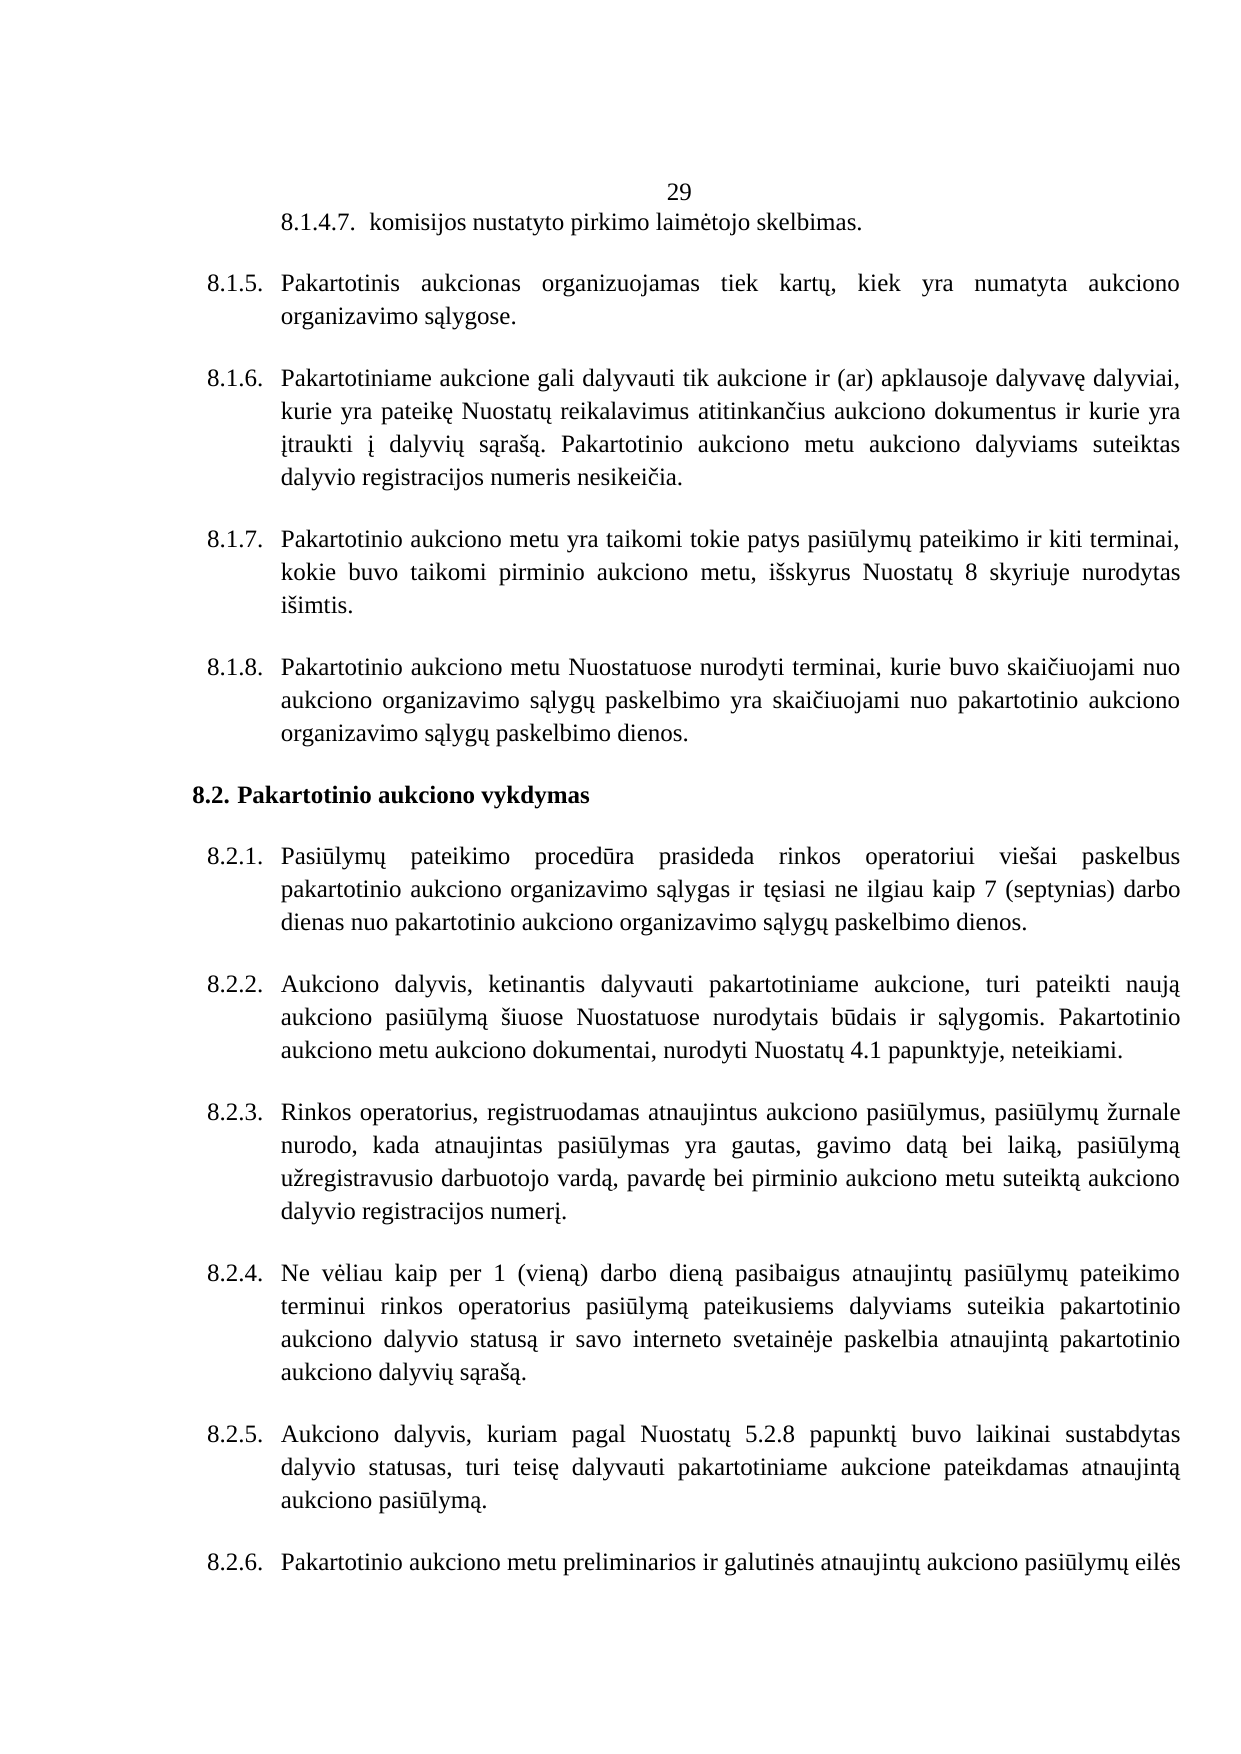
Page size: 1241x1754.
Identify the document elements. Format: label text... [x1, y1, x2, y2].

text 8.1.7. Pakartotinio aukciono metu yra taikomi tokie patys pasiūlymų pateikimo ir kiti terminai, kokie buvo taikomi pirminio aukciono metu, išskyrus Nuostatų 8 skyriuje nurodytas išimtis. [207, 524, 1181, 619]
text 8.2. Pakartotinio aukciono vykdymas [192, 780, 1181, 808]
text 8.2.4. Ne vėliau kaip per 1 (vieną) darbo dieną pasibaigus atnaujintų pasiūlymų pateikimo terminui rinkos operatorius pasiūlymą pateikusiems dalyviams suteikia pakartotinio aukciono dalyvio statusą ir savo interneto svetainėje paskelbia atnaujintą pakartotinio aukciono dalyvių sąrašą. [207, 1258, 1181, 1386]
text 8.2.2. Aukciono dalyvis, ketinantis dalyvauti pakartotiniame aukcione, turi pateikti naują aukciono pasiūlymą šiuose Nuostatuose nurodytais būdais ir sąlygomis. Pakartotinio aukciono metu aukciono dokumentai, nurodyti Nuostatų 4.1 papunktyje, neteikiami. [207, 969, 1181, 1064]
text 8.1.6. Pakartotiniame aukcione gali dalyvauti tik aukcione ir (ar) apklausoje dalyvavę dalyviai, kurie yra pateikę Nuostatų reikalavimus atitinkančius aukciono dokumentus ir kurie yra įtraukti į dalyvių sąrašą. Pakartotinio aukciono metu aukciono dalyviams suteiktas dalyvio registracijos numeris nesikeičia. [207, 363, 1181, 491]
text 8.2.6. Pakartotinio aukciono metu preliminarios ir galutinės atnaujintų aukciono pasiūlymų eilės [207, 1547, 1181, 1575]
text 8.2.5. Aukciono dalyvis, kuriam pagal Nuostatų 5.2.8 papunktį buvo laikinai sustabdytas dalyvio statusas, turi teisę dalyvauti pakartotiniame aukcione pateikdamas atnaujintą aukciono pasiūlymą. [207, 1419, 1181, 1513]
text 8.1.4.7. komisijos nustatyto pirkimo laimėtojo skelbimas. [281, 207, 1181, 235]
text 8.1.5. Pakartotinis aukcionas organizuojamas tiek kartų, kiek yra numatyta aukciono organizavimo sąlygose. [207, 268, 1181, 330]
text 8.2.3. Rinkos operatorius, registruodamas atnaujintus aukciono pasiūlymus, pasiūlymų žurnale nurodo, kada atnaujintas pasiūlymas yra gautas, gavimo datą bei laiką, pasiūlymą užregistravusio darbuotojo vardą, pavardę bei pirminio aukciono metu suteiktą aukciono dalyvio registracijos numerį. [207, 1097, 1181, 1225]
text 8.2.1. Pasiūlymų pateikimo procedūra prasideda rinkos operatoriui viešai paskelbus pakartotinio aukciono organizavimo sąlygas ir tęsiasi ne ilgiau kaip 7 (septynias) darbo dienas nuo pakartotinio aukciono organizavimo sąlygų paskelbimo dienos. [207, 841, 1181, 936]
text 8.1.8. Pakartotinio aukciono metu Nuostatuose nurodyti terminai, kurie buvo skaičiuojami nuo aukciono organizavimo sąlygų paskelbimo yra skaičiuojami nuo pakartotinio aukciono organizavimo sąlygų paskelbimo dienos. [207, 652, 1181, 747]
